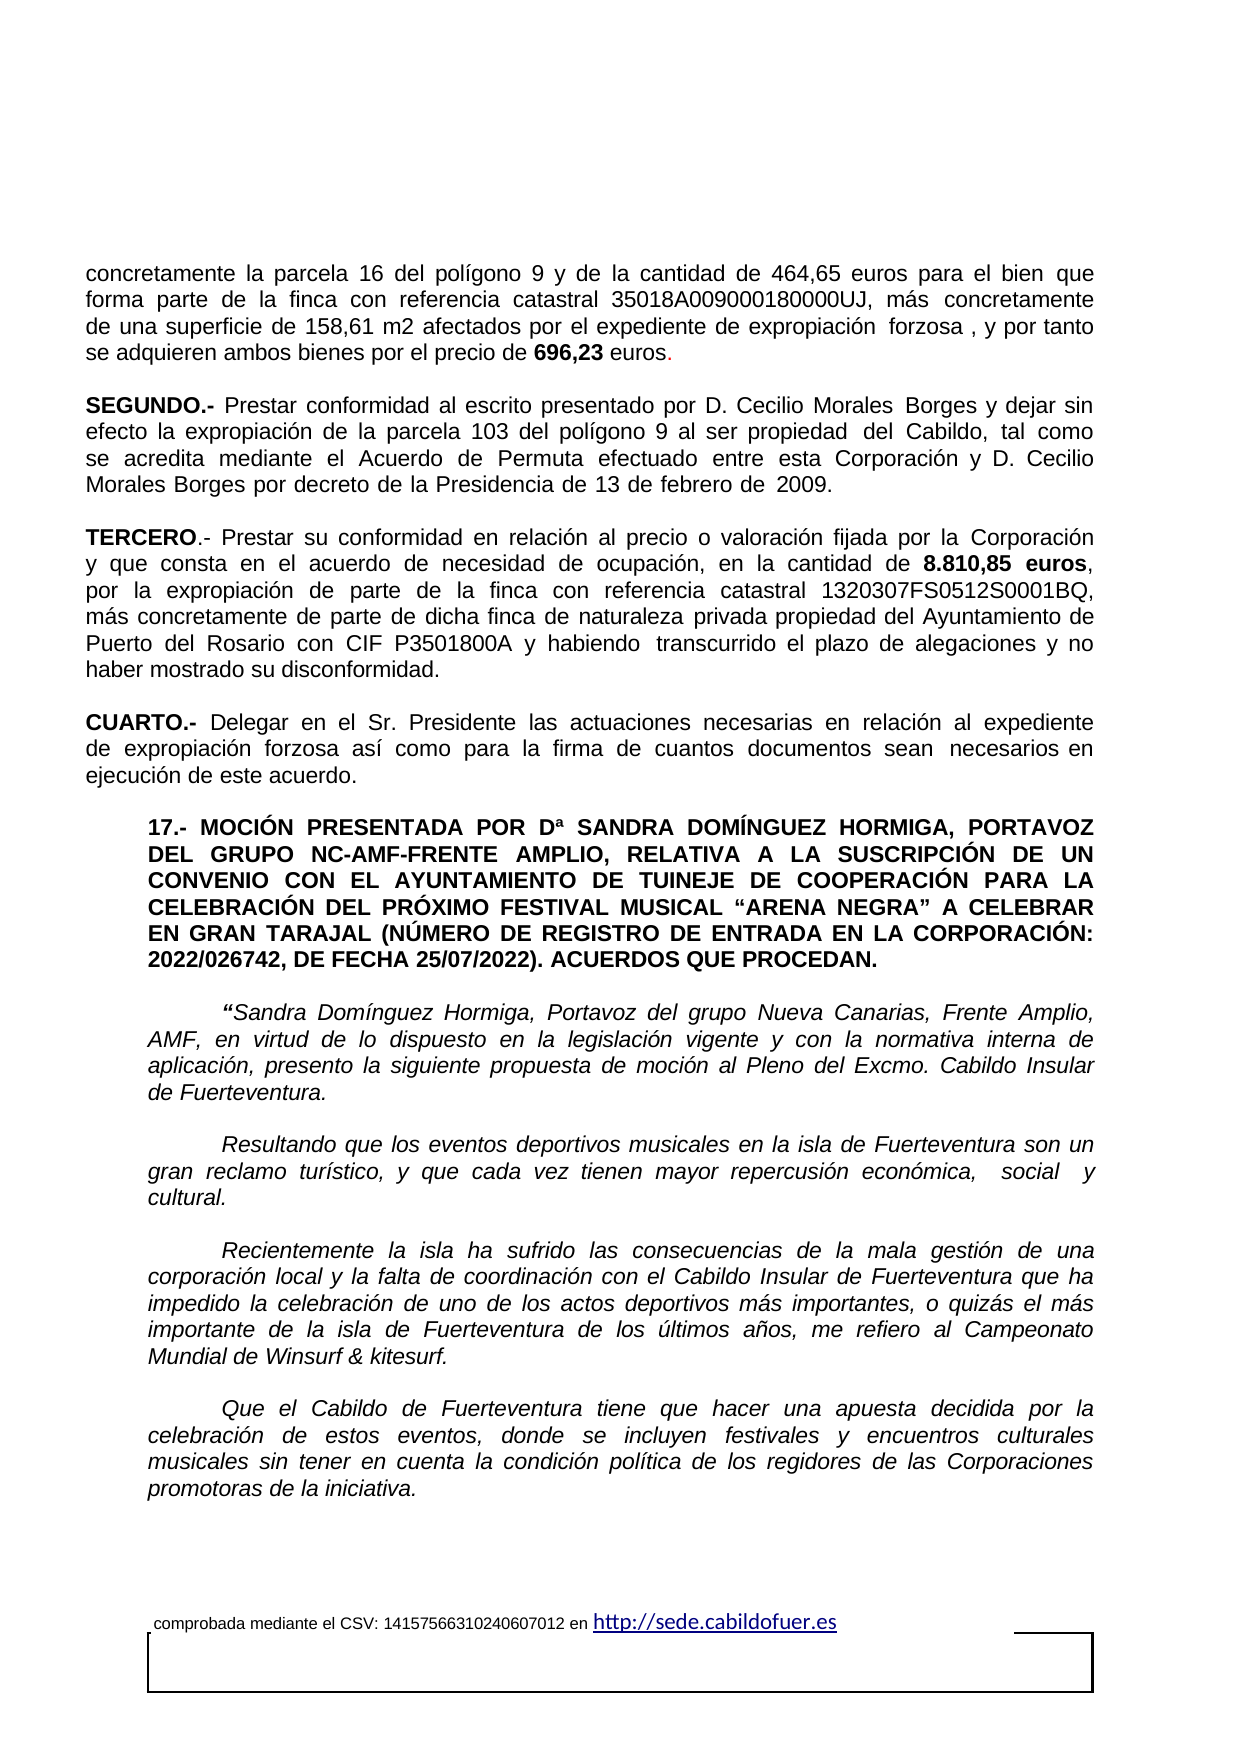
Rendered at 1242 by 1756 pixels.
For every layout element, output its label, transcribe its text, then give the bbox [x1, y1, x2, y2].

text CUARTO.- Delegar en el Sr. Presidente las actuaciones necesarias en relación al expediente de expropiación forzosa así como para la firma de cuantos documentos sean necesarios en ejecución de este acuerdo. [85, 709, 1094, 788]
text “Sandra Domínguez Hormiga, Portavoz del grupo Nueva Canarias, Frente Amplio, AMF, en virtud de lo dispuesto en la legislación vigente y con la normativa interna de aplicación, presento la siguiente propuesta de moción al Pleno del Excmo. Cabildo Insular de Fuerteventura. [148, 999, 1094, 1105]
text Que el Cabildo de Fuerteventura tiene que hacer una apuesta decidida por la celebración de estos eventos, donde se incluyen festivales y encuentros culturales musicales sin tener en cuenta la condición política de los regidores de las Corporaciones promotoras de la iniciativa. [148, 1395, 1094, 1501]
text TERCERO.- Prestar su conformidad en relación al precio o valoración fijada por la Corporación y que consta en el acuerdo de necesidad de ocupación, en la cantidad de 8.810,85 euros, por la expropiación de parte de la finca con referencia catastral 1320307FS0512S0001BQ, más concretamente de parte de dicha finca de naturaleza privada propiedad del Ayuntamiento de Puerto del Rosario con CIF P3501800A y habiendo transcurrido el plazo de alegaciones y no haber mostrado su disconformidad. [85, 524, 1095, 682]
text SEGUNDO.- Prestar conformidad al escrito presentado por D. Cecilio Morales Borges y dejar sin efecto la expropiación de la parcela 103 del polígono 9 al ser propiedad del Cabildo, tal como se acredita mediante el Acuerdo de Permuta efectuado entre esta Corporación y D. Cecilio Morales Borges por decreto de la Presidencia de 13 de febrero de 2009. [85, 392, 1094, 498]
text Resultando que los eventos deportivos musicales en la isla de Fuerteventura son un gran reclamo turístico, y que cada vez tienen mayor repercusión económica, social y cultural. [148, 1131, 1095, 1211]
text Recientemente la isla ha sufrido las consecuencias de la mala gestión de una corporación local y la falta de coordinación con el Cabildo Insular de Fuerteventura que ha impedido la celebración de uno de los actos deportivos más importantes, o quizás el más importante de la isla de Fuerteventura de los últimos años, me refiero al Campeonato Mundial de Winsurf & kitesurf. [148, 1237, 1095, 1369]
subtitle 17.- MOCIÓN PRESENTADA POR Dª SANDRA DOMÍNGUEZ HORMIGA, PORTAVOZ DEL GRUPO NC-AMF-FRENTE AMPLIO, RELATIVA A LA SUSCRIPCIÓN DE UN CONVENIO CON EL AYUNTAMIENTO DE TUINEJE DE COOPERACIÓN PARA LA CELEBRACIÓN DEL PRÓXIMO FESTIVAL MUSICAL “ARENA NEGRA” A CELEBRAR EN GRAN TARAJAL (NÚMERO DE REGISTRO DE ENTRADA EN LA CORPORACIÓN: 2022/026742, DE FECHA 25/07/2022). ACUERDOS QUE PROCEDAN. [148, 814, 1094, 973]
text concretamente la parcela 16 del polígono 9 y de la cantidad de 464,65 euros para el bien que forma parte de la finca con referencia catastral 35018A009000180000UJ, más concretamente de una superficie de 158,61 m2 afectados por el expediente de expropiación forzosa , y por tanto se adquieren ambos bienes por el precio de 696,23 euros. [85, 260, 1094, 365]
